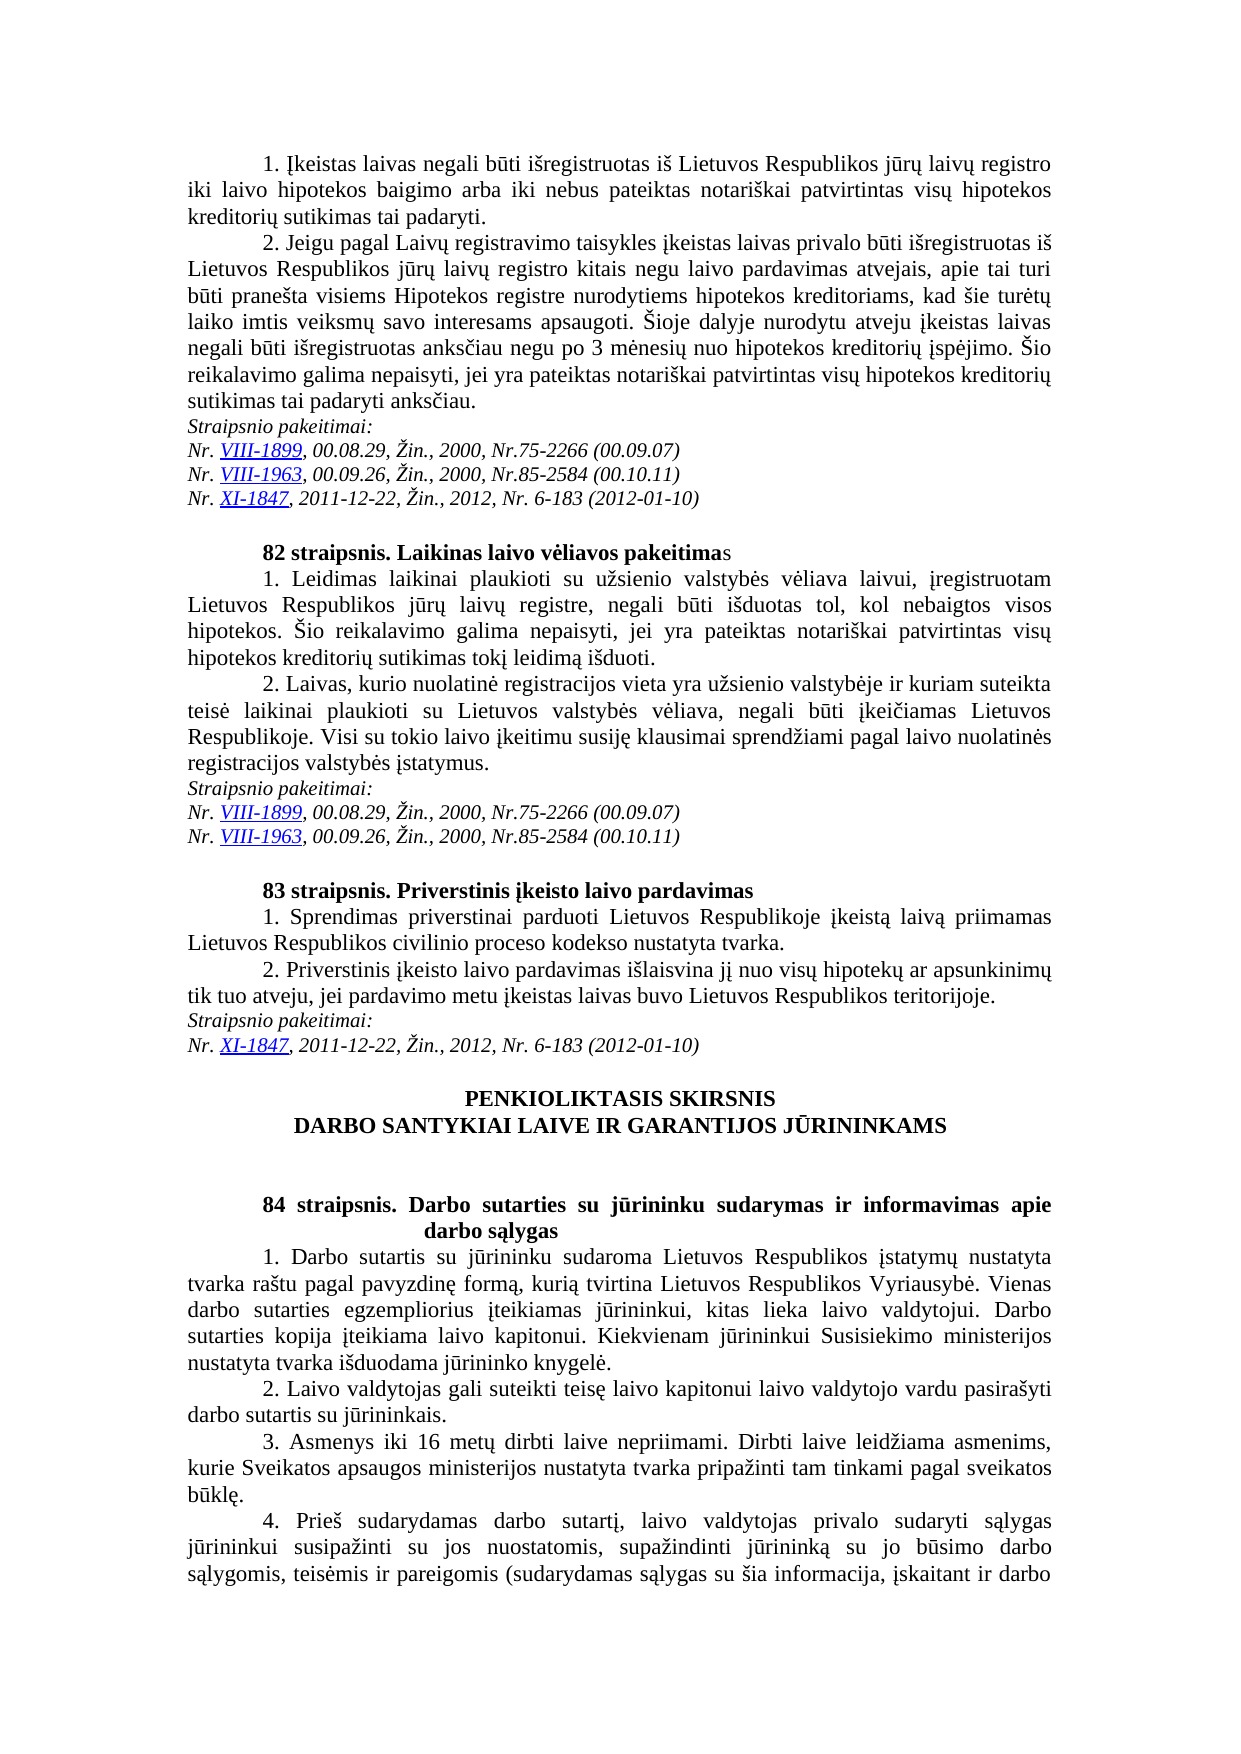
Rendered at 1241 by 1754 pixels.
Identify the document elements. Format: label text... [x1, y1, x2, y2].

text PENKIOLIKTASIS SKIRSNIS [187, 1085, 1053, 1112]
text 1. Darbo sutartis su jūrininku sudaroma Lietuvos Respublikos įstatymų nustatyta tvarka raštu pagal pavyzdinę formą, kurią tvirtina Lietuvos Respublikos Vyriausybė. Vienas darbo sutarties egzempliorius įteikiamas jūrininkui, kitas lieka laivo valdytojui. Darbo sutarties kopija įteikiama laivo kapitonui. Kiekvienam jūrininkui Susisiekimo ministerijos nustatyta tvarka išduodama jūrininko knygelė. [187, 1243, 1053, 1375]
text 2. Jeigu pagal Laivų registravimo taisykles įkeistas laivas privalo būti išregistruotas iš Lietuvos Respublikos jūrų laivų registro kitais negu laivo pardavimas atvejais, apie tai turi būti pranešta visiems Hipotekos registre nurodytiems hipotekos kreditoriams, kad šie turėtų laiko imtis veiksmų savo interesams apsaugoti. Šioje dalyje nurodytu atveju įkeistas laivas negali būti išregistruotas anksčiau negu po 3 mėnesių nuo hipotekos kreditorių įspėjimo. Šio reikalavimo galima nepaisyti, jei yra pateiktas notariškai patvirtintas visų hipotekos kreditorių sutikimas tai padaryti anksčiau. [187, 229, 1053, 413]
text 84 straipsnis. Darbo sutarties su jūrininku sudarymas ir informavimas apie darbo sąlygas [262, 1191, 1053, 1243]
text Straipsnio pakeitimai: [187, 1008, 1053, 1032]
text Straipsnio pakeitimai: [187, 413, 1053, 438]
text 2. Laivo valdytojas gali suteikti teisę laivo kapitonui laivo valdytojo vardu pasirašyti darbo sutartis su jūrininkais. [187, 1375, 1053, 1428]
text 4. Prieš sudarydamas darbo sutartį, laivo valdytojas privalo sudaryti sąlygas jūrininkui susipažinti su jos nuostatomis, supažindinti jūrininką su jo būsimo darbo sąlygomis, teisėmis ir pareigomis (sudarydamas sąlygas su šia informacija, įskaitant ir darbo [187, 1507, 1053, 1586]
text 3. Asmenys iki 16 metų dirbti laive nepriimami. Dirbti laive leidžiama asmenims, kurie Sveikatos apsaugos ministerijos nustatyta tvarka pripažinti tam tinkami pagal sveikatos būklę. [187, 1428, 1053, 1507]
text 2. Laivas, kurio nuolatinė registracijos vieta yra užsienio valstybėje ir kuriam suteikta teisė laikinai plaukioti su Lietuvos valstybės vėliava, negali būti įkeičiamas Lietuvos Respublikoje. Visi su tokio laivo įkeitimu susiję klausimai sprendžiami pagal laivo nuolatinės registracijos valstybės įstatymus. [187, 670, 1053, 776]
text 2. Priverstinis įkeisto laivo pardavimas išlaisvina jį nuo visų hipotekų ar apsunkinimų tik tuo atveju, jei pardavimo metu įkeistas laivas buvo Lietuvos Respublikos teritorijoje. [187, 956, 1053, 1008]
text Nr. VIII-1899, 00.08.29, Žin., 2000, Nr.75-2266 (00.09.07) [187, 800, 1053, 824]
text 1. Leidimas laikinai plaukioti su užsienio valstybės vėliava laivui, įregistruotam Lietuvos Respublikos jūrų laivų registre, negali būti išduotas tol, kol nebaigtos visos hipotekos. Šio reikalavimo galima nepaisyti, jei yra pateiktas notariškai patvirtintas visų hipotekos kreditorių sutikimas tokį leidimą išduoti. [187, 565, 1053, 670]
text Straipsnio pakeitimai: [187, 776, 1053, 800]
text 1. Sprendimas priverstinai parduoti Lietuvos Respublikoje įkeistą laivą priimamas Lietuvos Respublikos civilinio proceso kodekso nustatyta tvarka. [187, 903, 1053, 956]
text Nr. VIII-1963, 00.09.26, Žin., 2000, Nr.85-2584 (00.10.11) [187, 824, 1053, 848]
text Nr. VIII-1899, 00.08.29, Žin., 2000, Nr.75-2266 (00.09.07) [187, 438, 1053, 462]
text Nr. XI-1847, 2011-12-22, Žin., 2012, Nr. 6-183 (2012-01-10) [187, 486, 1053, 510]
text Nr. XI-1847, 2011-12-22, Žin., 2012, Nr. 6-183 (2012-01-10) [187, 1032, 1053, 1057]
text Nr. VIII-1963, 00.09.26, Žin., 2000, Nr.85-2584 (00.10.11) [187, 462, 1053, 486]
text 83 straipsnis. Priverstinis įkeisto laivo pardavimas [187, 877, 1053, 903]
text DARBO SANTYKIAI LAIVE IR GARANTIJOS JŪRININKAMS [187, 1112, 1053, 1138]
text 1. Įkeistas laivas negali būti išregistruotas iš Lietuvos Respublikos jūrų laivų registro iki laivo hipotekos baigimo arba iki nebus pateiktas notariškai patvirtintas visų hipotekos kreditorių sutikimas tai padaryti. [187, 150, 1053, 229]
text 82 straipsnis. Laikinas laivo vėliavos pakeitimas [187, 538, 1053, 565]
